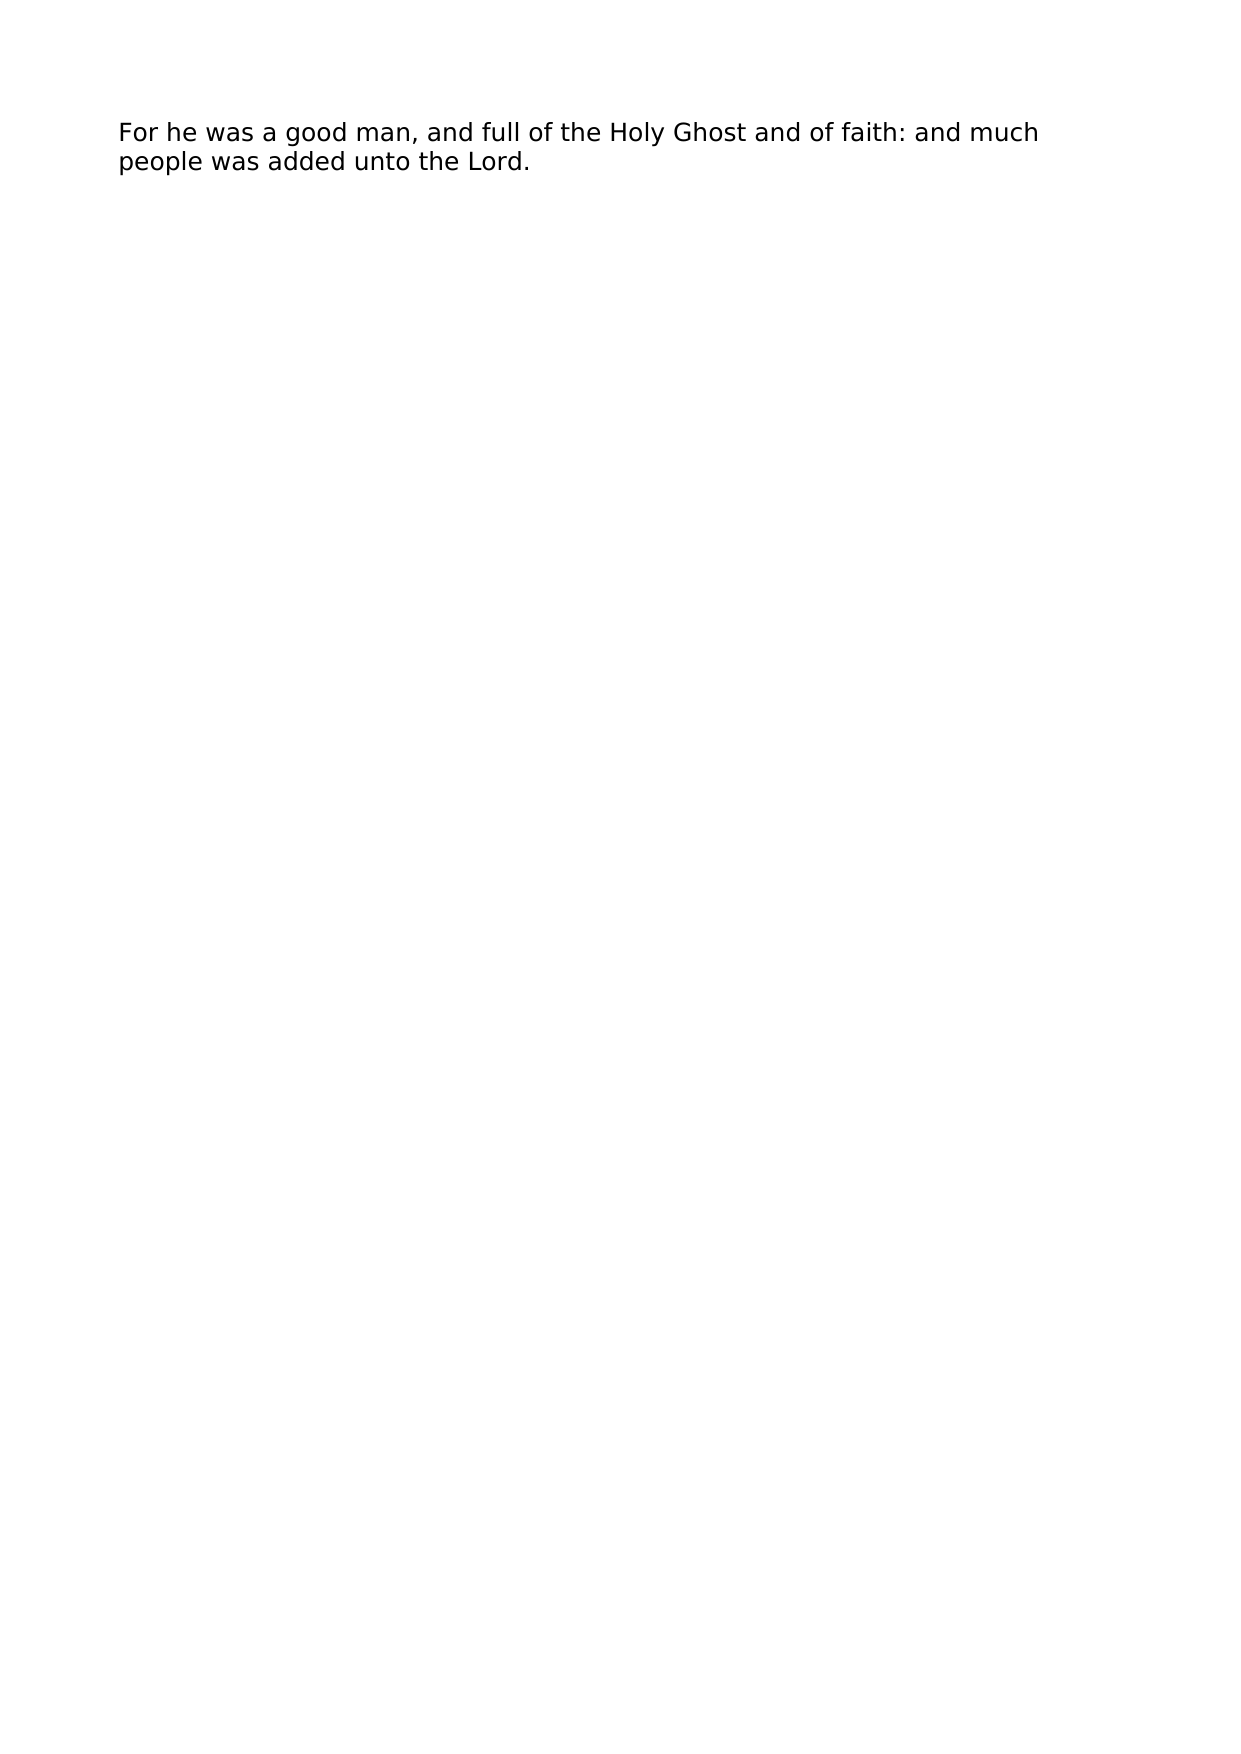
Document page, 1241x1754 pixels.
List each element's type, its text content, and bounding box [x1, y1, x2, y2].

text For he was a good man, and full of the Holy Ghost and of faith: and much people was added unto the Lord. [118, 118, 1122, 176]
